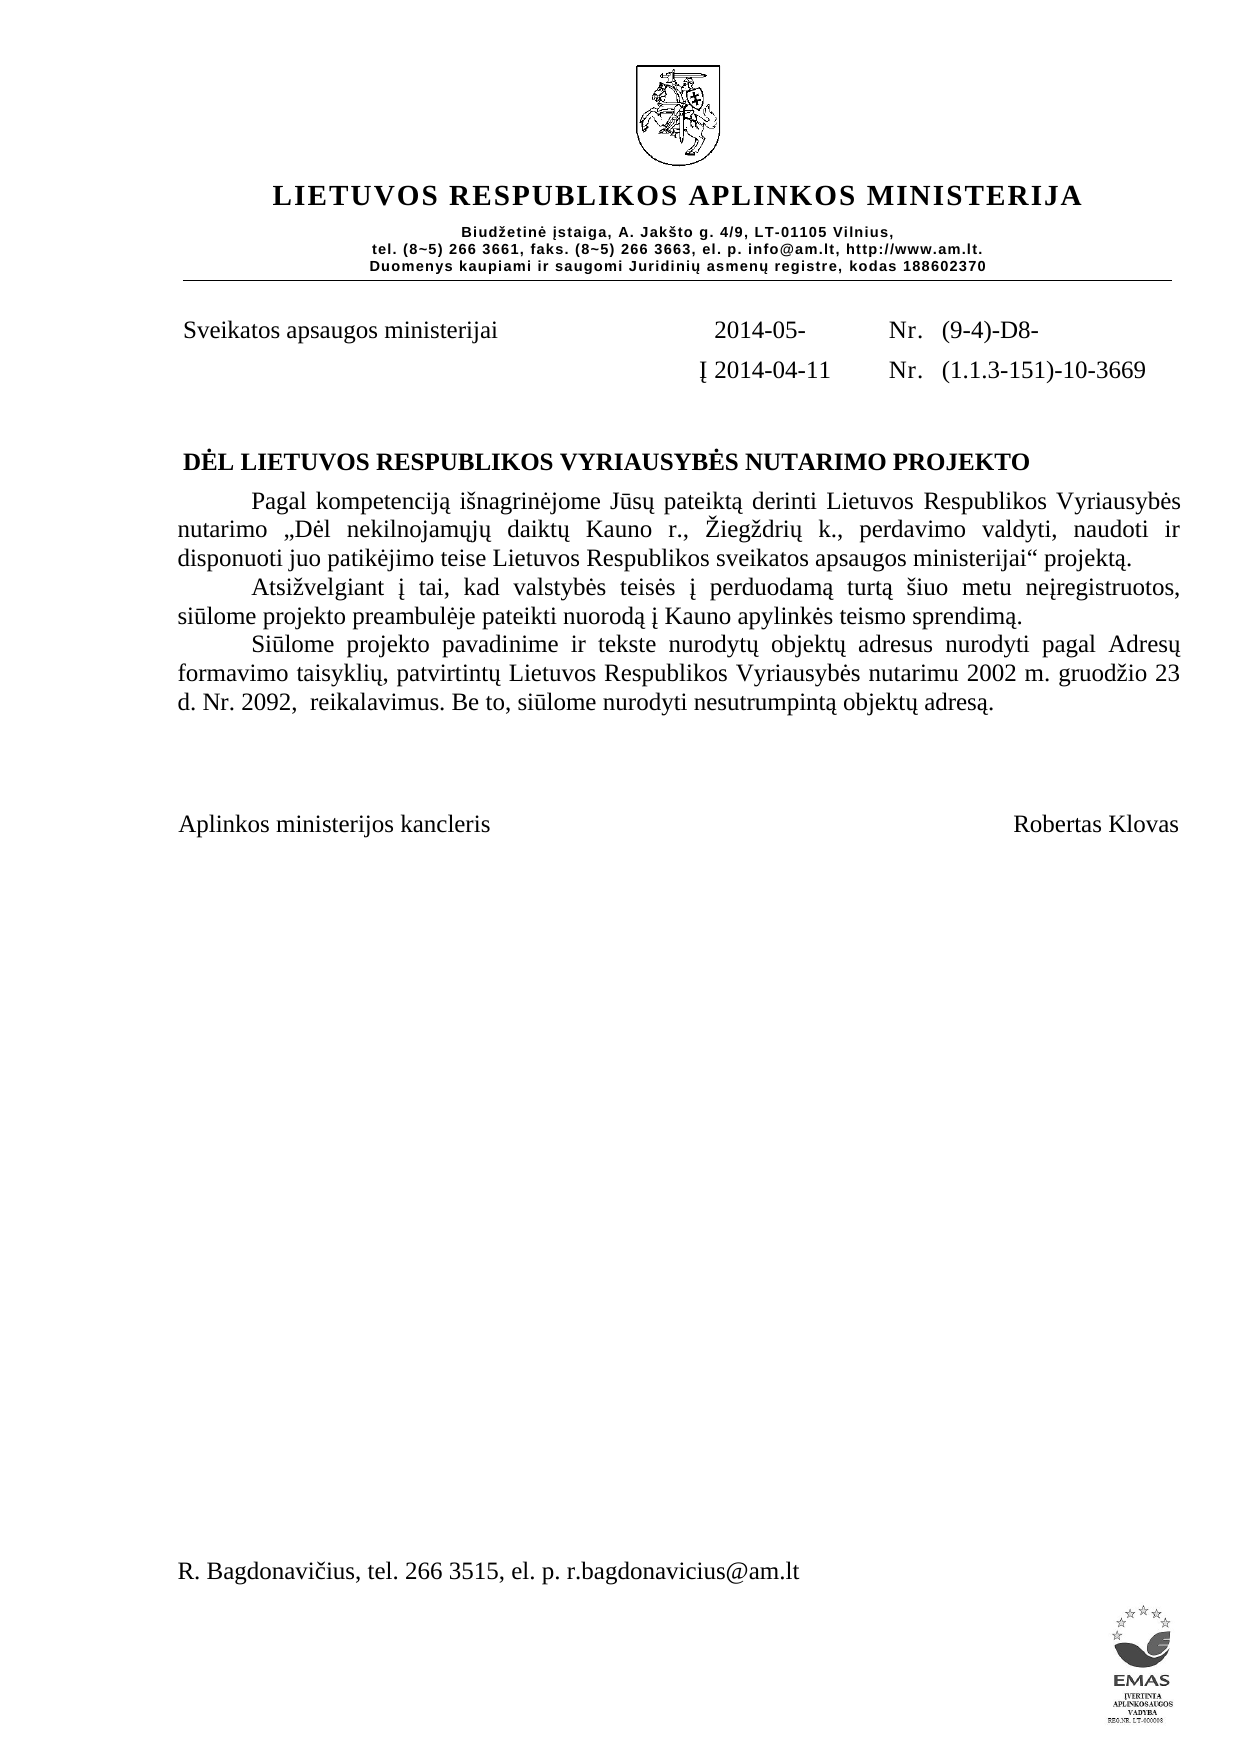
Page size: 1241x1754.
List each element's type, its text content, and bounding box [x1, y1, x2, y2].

table_cell (9-4)-D8- [936, 310, 1172, 350]
text Atsižvelgiant į tai, kad valstybės teisės į perduodamą turtą šiuo metu neįregistruotos, siūlome projekto preambulėje pateikti nuorodą į Kauno apylinkės teismo sprendimą. [177, 572, 1181, 629]
table_cell (1.1.3-151)-10-3669 [936, 350, 1172, 390]
table_cell DĖL LIETUVOS RESPUBLIKOS VYRIAUSYBĖS NUTARIMO PROJEKTO [183, 436, 1172, 486]
table_header Aplinkos ministerijos kancleris [178, 802, 680, 837]
table_cell Į [685, 350, 714, 390]
table_cell Nr. [877, 310, 936, 350]
table_cell Nr. [877, 350, 936, 390]
table_header Robertas Klovas [680, 802, 1182, 837]
text Pagal kompetenciją išnagrinėjome Jūsų pateiktą derinti Lietuvos Respublikos Vyriausybės nutarimo „Dėl nekilnojamųjų daiktų Kauno r., Žiegždrių k., perdavimo valdyti, naudoti ir disponuoti juo patikėjimo teise Lietuvos Respublikos sveikatos apsaugos ministerijai“ projektą. [177, 486, 1181, 572]
table_cell 2014-04-11 [714, 350, 877, 390]
table_header LIETUVOS RESPUBLIKOS APLINKOS MINISTERIJA Biudžetinė įstaiga, A. Jakšto g. 4/9, LT-01105 Vilnius, tel. (8~5) 266 3661, faks. (8~5) 266 3663, el. p. info@am.lt, http://www.am.lt. Duomenys kaupiami ir saugomi Juridinių asmenų registre, kodas 188602370 [183, 59, 1172, 280]
table_cell [685, 310, 714, 350]
text R. Bagdonavičius, tel. 266 3515, el. p. r.bagdonavicius@am.lt [177, 1556, 1181, 1585]
text Siūlome projekto pavadinime ir tekste nurodytų objektų adresus nurodyti pagal Adresų formavimo taisyklių, patvirtintų Lietuvos Respublikos Vyriausybės nutarimu 2002 m. gruodžio 23 d. Nr. 2092, reikalavimus. Be to, siūlome nurodyti nesutrumpintą objektų adresą. [177, 629, 1181, 716]
table_cell [685, 390, 1172, 436]
table_cell Sveikatos apsaugos ministerijai [183, 310, 685, 436]
table_cell [183, 281, 1172, 310]
table_cell 2014-05- [714, 310, 877, 350]
